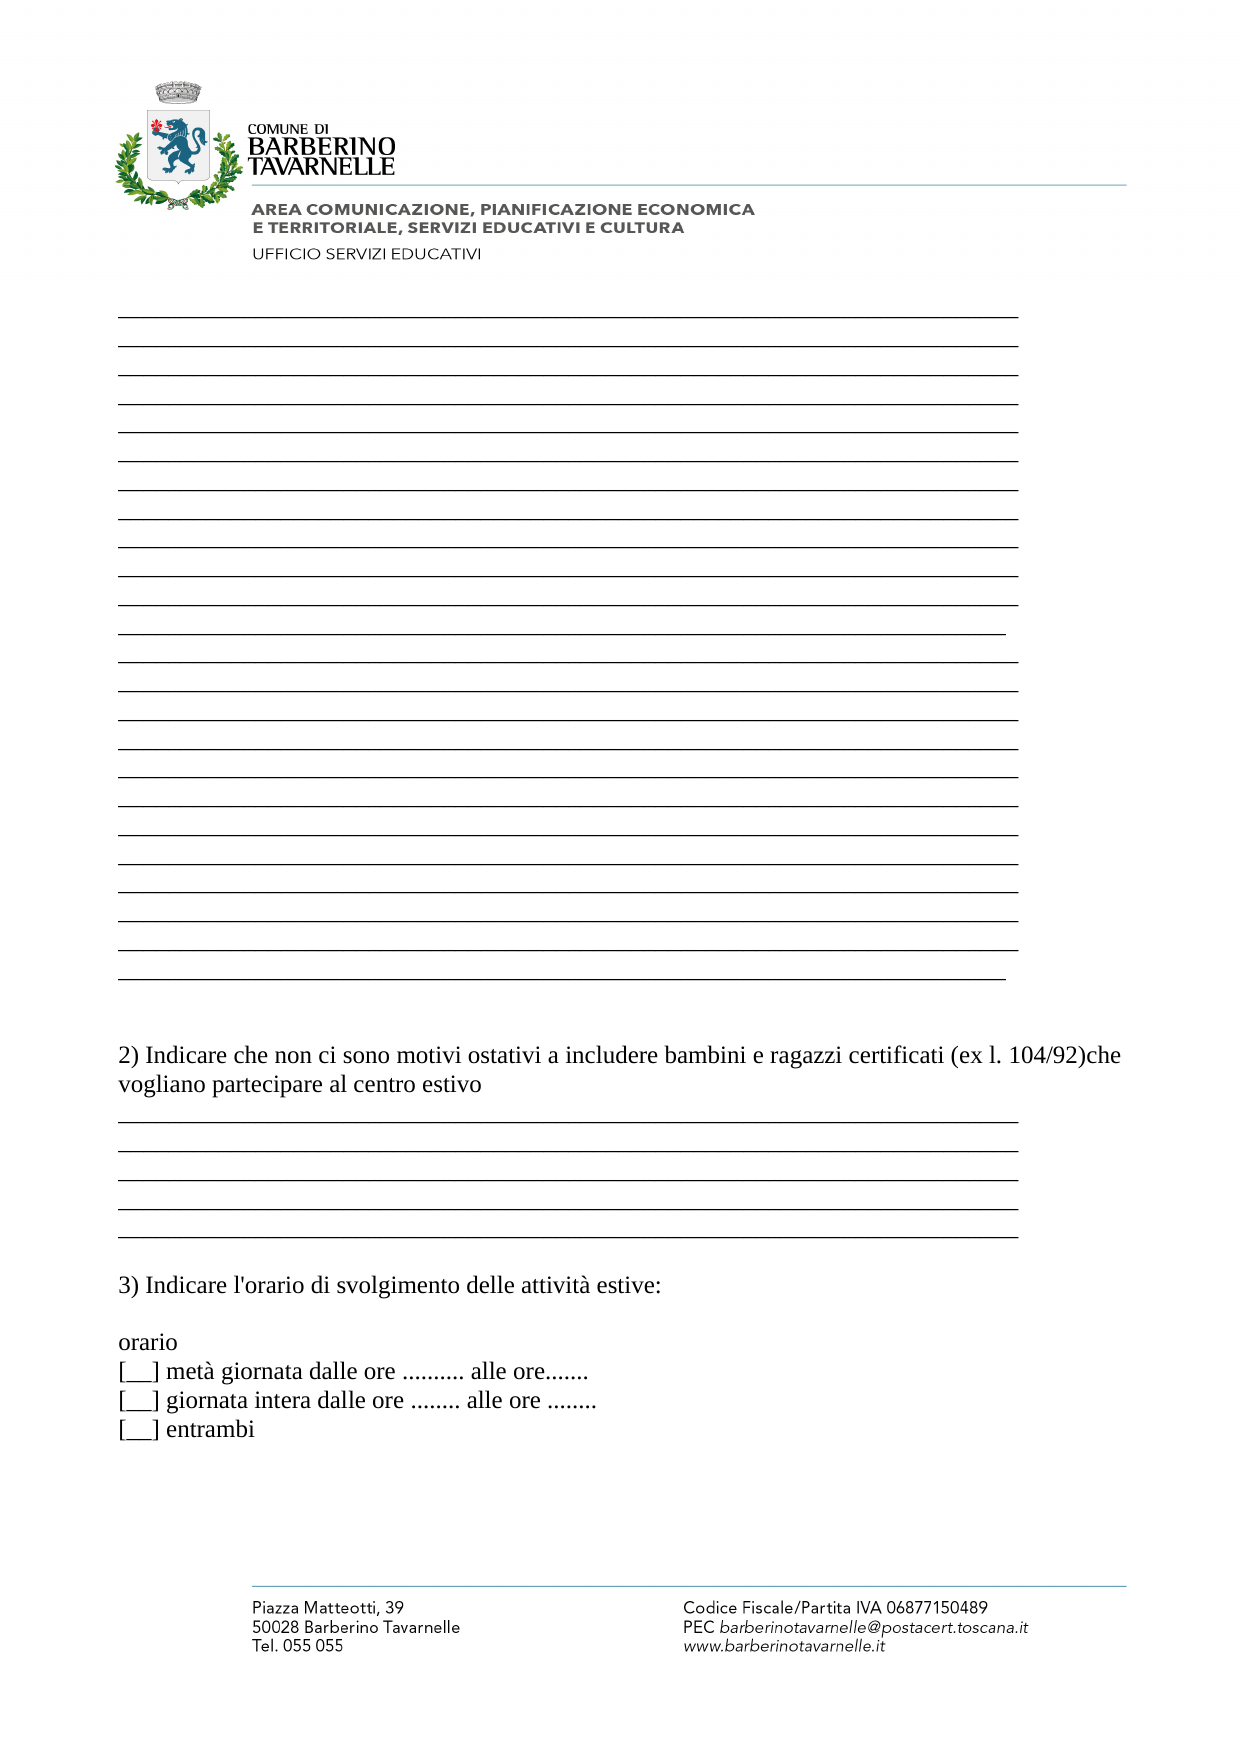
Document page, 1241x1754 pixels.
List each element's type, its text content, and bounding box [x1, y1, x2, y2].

text orario [118, 1327, 1122, 1356]
text [__] entrambi [118, 1414, 1122, 1442]
picture [0, 1561, 1241, 1754]
text 3) Indicare l'orario di svolgimento delle attività estive: [118, 1270, 1122, 1299]
picture [0, 0, 1241, 293]
text [__] metà giornata dalle ore .......... alle ore....... [118, 1356, 1122, 1385]
text 2) Indicare che non ci sono motivi ostativi a includere bambini e ragazzi certificati (ex l. 104/92)che vogliano partecipare al centro estivo [118, 1040, 1122, 1097]
text ________________________________________________________________________ ________________________________________________________________________ ________________________________________________________________________ ________________________________________________________________________ ________________________________________________________________________ [118, 1097, 1122, 1241]
text ________________________________________________________________________ ________________________________________________________________________ ________________________________________________________________________ ________________________________________________________________________ ________________________________________________________________________ ________________________________________________________________________ ________________________________________________________________________ ________________________________________________________________________ ________________________________________________________________________ ________________________________________________________________________ ________________________________________________________________________ _______________________________________________________________________ [118, 293, 1122, 637]
text [__] giornata intera dalle ore ........ alle ore ........ [118, 1385, 1122, 1414]
text ________________________________________________________________________ ________________________________________________________________________ ________________________________________________________________________ ________________________________________________________________________ ________________________________________________________________________ ________________________________________________________________________ ________________________________________________________________________ ________________________________________________________________________ ________________________________________________________________________ ________________________________________________________________________ ________________________________________________________________________ _______________________________________________________________________ [118, 637, 1122, 982]
